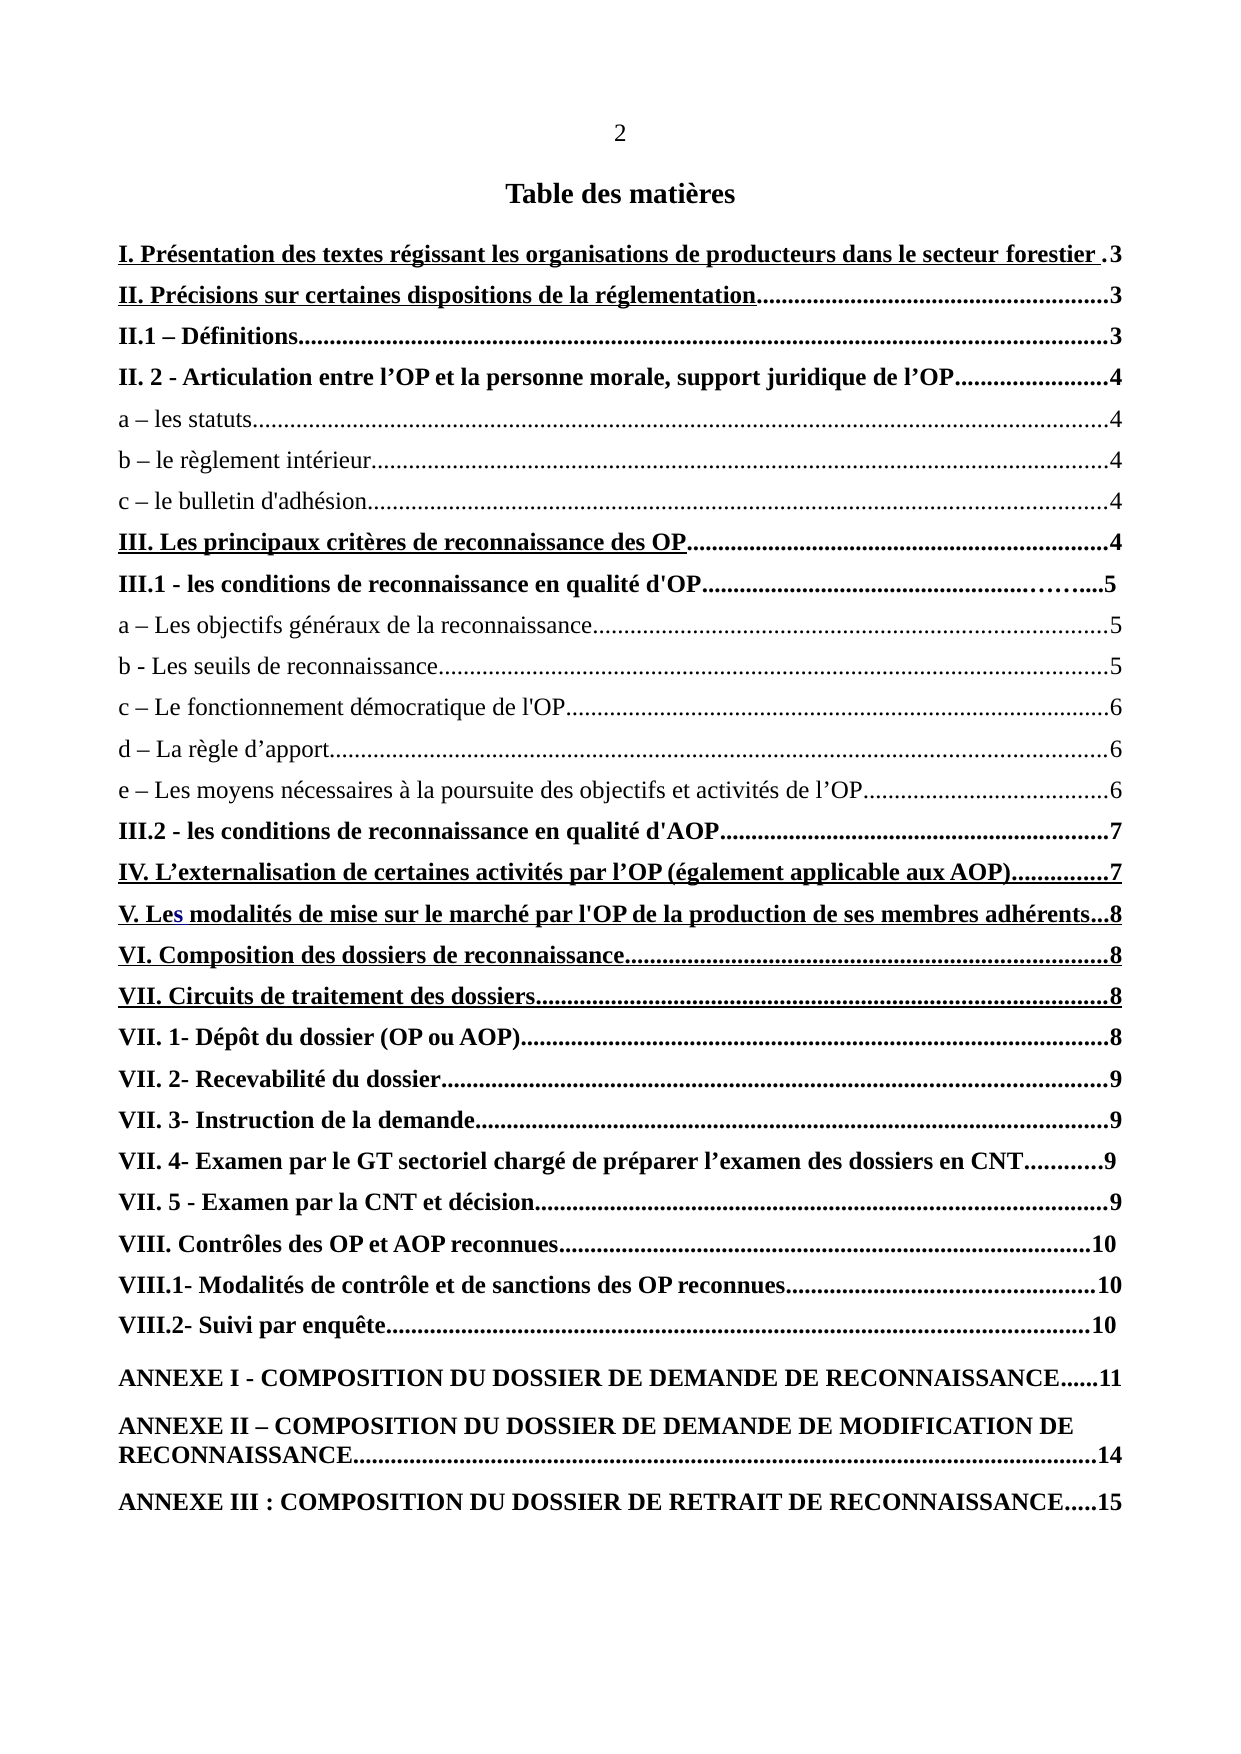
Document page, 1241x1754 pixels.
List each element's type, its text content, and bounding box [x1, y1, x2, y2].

text V. Les modalités de mise sur le marché par l'OP de la production de ses membres adhérents 8 [118, 899, 1122, 924]
text II. Précisions sur certaines dispositions de la réglementation 3 [118, 280, 1122, 309]
text IV. L’externalisation de certaines activités par l’OP (également applicable aux AOP) 7 [118, 857, 1122, 882]
text II. 2 - Articulation entre l’OP et la personne morale, support juridique de l’OP 4 [118, 362, 1122, 391]
text Table des matières [118, 176, 1122, 210]
text III.2 - les conditions de reconnaissance en qualité d'AOP 7 [118, 816, 1122, 845]
text d – La règle d’apport 6 [118, 734, 1122, 762]
text II.1 – Définitions 3 [118, 321, 1122, 350]
text c – Le fonctionnement démocratique de l'OP 6 [118, 692, 1122, 721]
text VI. Composition des dossiers de reconnaissance 8 [118, 940, 1122, 965]
text ANNEXE II – COMPOSITION DU DOSSIER DE DEMANDE DE MODIFICATION DE RECONNAISSANCE 14 [118, 1411, 1122, 1468]
text e – Les moyens nécessaires à la poursuite des objectifs et activités de l’OP 6 [118, 775, 1122, 804]
text c – le bulletin d'adhésion 4 [118, 486, 1122, 515]
text a – Les objectifs généraux de la reconnaissance 5 [118, 610, 1122, 639]
text VIII.2- Suivi par enquête 10 [118, 1310, 1122, 1339]
text III.1 - les conditions de reconnaissance en qualité d'OP ……....5 [118, 569, 1122, 597]
text VII. 5 - Examen par la CNT et décision 9 [118, 1187, 1122, 1216]
text b – le règlement intérieur 4 [118, 445, 1122, 474]
text I. Présentation des textes régissant les organisations de producteurs dans le secteur forestier 3 [118, 239, 1122, 267]
text ANNEXE III : COMPOSITION DU DOSSIER DE RETRAIT DE RECONNAISSANCE 15 [118, 1487, 1122, 1516]
text VII. 2- Recevabilité du dossier 9 [118, 1064, 1122, 1092]
text VII. Circuits de traitement des dossiers 8 [118, 981, 1122, 1006]
text VIII. Contrôles des OP et AOP reconnues 10 [118, 1229, 1122, 1257]
text VII. 3- Instruction de la demande 9 [118, 1105, 1122, 1134]
text III. Les principaux critères de reconnaissance des OP 4 [118, 527, 1122, 556]
text b - Les seuils de reconnaissance 5 [118, 651, 1122, 680]
text ANNEXE I - COMPOSITION DU DOSSIER DE DEMANDE DE RECONNAISSANCE 11 [118, 1363, 1122, 1392]
text VIII.1- Modalités de contrôle et de sanctions des OP reconnues 10 [118, 1270, 1122, 1299]
text a – les statuts 4 [118, 404, 1122, 432]
text VII. 4- Examen par le GT sectoriel chargé de préparer l’examen des dossiers en CNT 9 [118, 1146, 1122, 1175]
text VII. 1- Dépôt du dossier (OP ou AOP) 8 [118, 1022, 1122, 1051]
